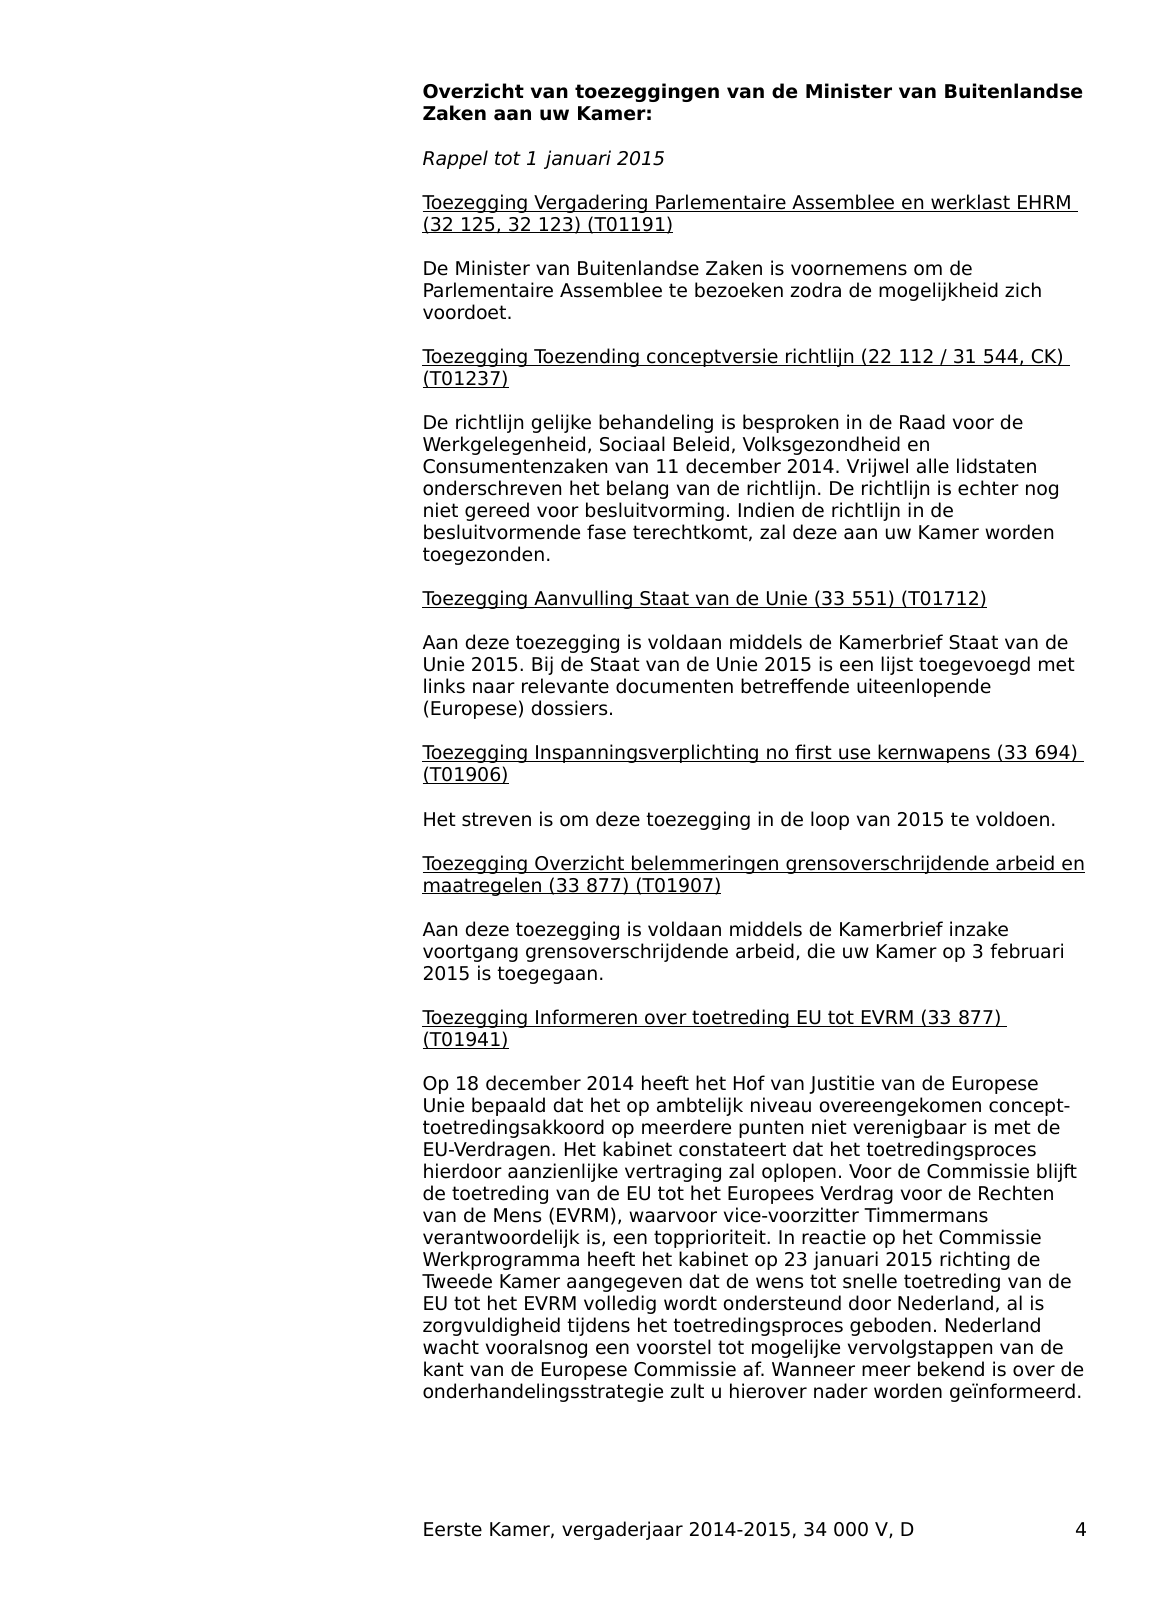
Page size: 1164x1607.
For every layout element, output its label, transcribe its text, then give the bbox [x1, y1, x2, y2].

subtitle Rappel tot 1 januari 2015 [422, 147, 1087, 169]
text Op 18 december 2014 heeft het Hof van Justitie van de Europese Unie bepaald dat het op ambtelijk niveau overeengekomen concept-toetredingsakkoord op meerdere punten niet verenigbaar is met de EU-Verdragen. Het kabinet constateert dat het toetredingsproces hierdoor aanzienlijke vertraging zal oplopen. Voor de Commissie blijft de toetreding van de EU tot het Europees Verdrag voor de Rechten van de Mens (EVRM), waarvoor vice-voorzitter Timmermans verantwoordelijk is, een topprioriteit. In reactie op het Commissie Werkprogramma heeft het kabinet op 23 januari 2015 richting de Tweede Kamer aangegeven dat de wens tot snelle toetreding van de EU tot het EVRM volledig wordt ondersteund door Nederland, al is zorgvuldigheid tijdens het toetredingsproces geboden. Nederland wacht vooralsnog een voorstel tot mogelijke vervolgstappen van de kant van de Europese Commissie af. Wanneer meer bekend is over de onderhandelingsstrategie zult u hierover nader worden geïnformeerd. [422, 1073, 1087, 1403]
subtitle Toezegging Aanvulling Staat van de Unie (33 551) (T01712) [422, 588, 1087, 610]
subtitle Toezegging Vergadering Parlementaire Assemblee en werklast EHRM (32 125, 32 123) (T01191) [422, 192, 1087, 236]
text De richtlijn gelijke behandeling is besproken in de Raad voor de Werkgelegenheid, Sociaal Beleid, Volksgezondheid en Consumentenzaken van 11 december 2014. Vrijwel alle lidstaten onderschreven het belang van de richtlijn. De richtlijn is echter nog niet gereed voor besluitvorming. Indien de richtlijn in de besluitvormende fase terechtkomt, zal deze aan uw Kamer worden toegezonden. [422, 412, 1087, 566]
text Aan deze toezegging is voldaan middels de Kamerbrief inzake voortgang grensoverschrijdende arbeid, die uw Kamer op 3 februari 2015 is toegegaan. [422, 919, 1087, 985]
subtitle Toezegging Inspanningsverplichting no first use kernwapens (33 694) (T01906) [422, 742, 1087, 786]
text De Minister van Buitenlandse Zaken is voornemens om de Parlementaire Assemblee te bezoeken zodra de mogelijkheid zich voordoet. [422, 258, 1087, 324]
text Aan deze toezegging is voldaan middels de Kamerbrief Staat van de Unie 2015. Bij de Staat van de Unie 2015 is een lijst toegevoegd met links naar relevante documenten betreffende uiteenlopende (Europese) dossiers. [422, 632, 1087, 720]
subtitle Toezegging Overzicht belemmeringen grensoverschrijdende arbeid en maatregelen (33 877) (T01907) [422, 853, 1087, 897]
subtitle Toezegging Toezending conceptversie richtlijn (22 112 / 31 544, CK) (T01237) [422, 346, 1087, 390]
text Het streven is om deze toezegging in de loop van 2015 te voldoen. [422, 808, 1087, 830]
text Overzicht van toezeggingen van de Minister van Buitenlandse Zaken aan uw Kamer: [422, 81, 1087, 125]
subtitle Toezegging Informeren over toetreding EU tot EVRM (33 877) (T01941) [422, 1007, 1087, 1051]
